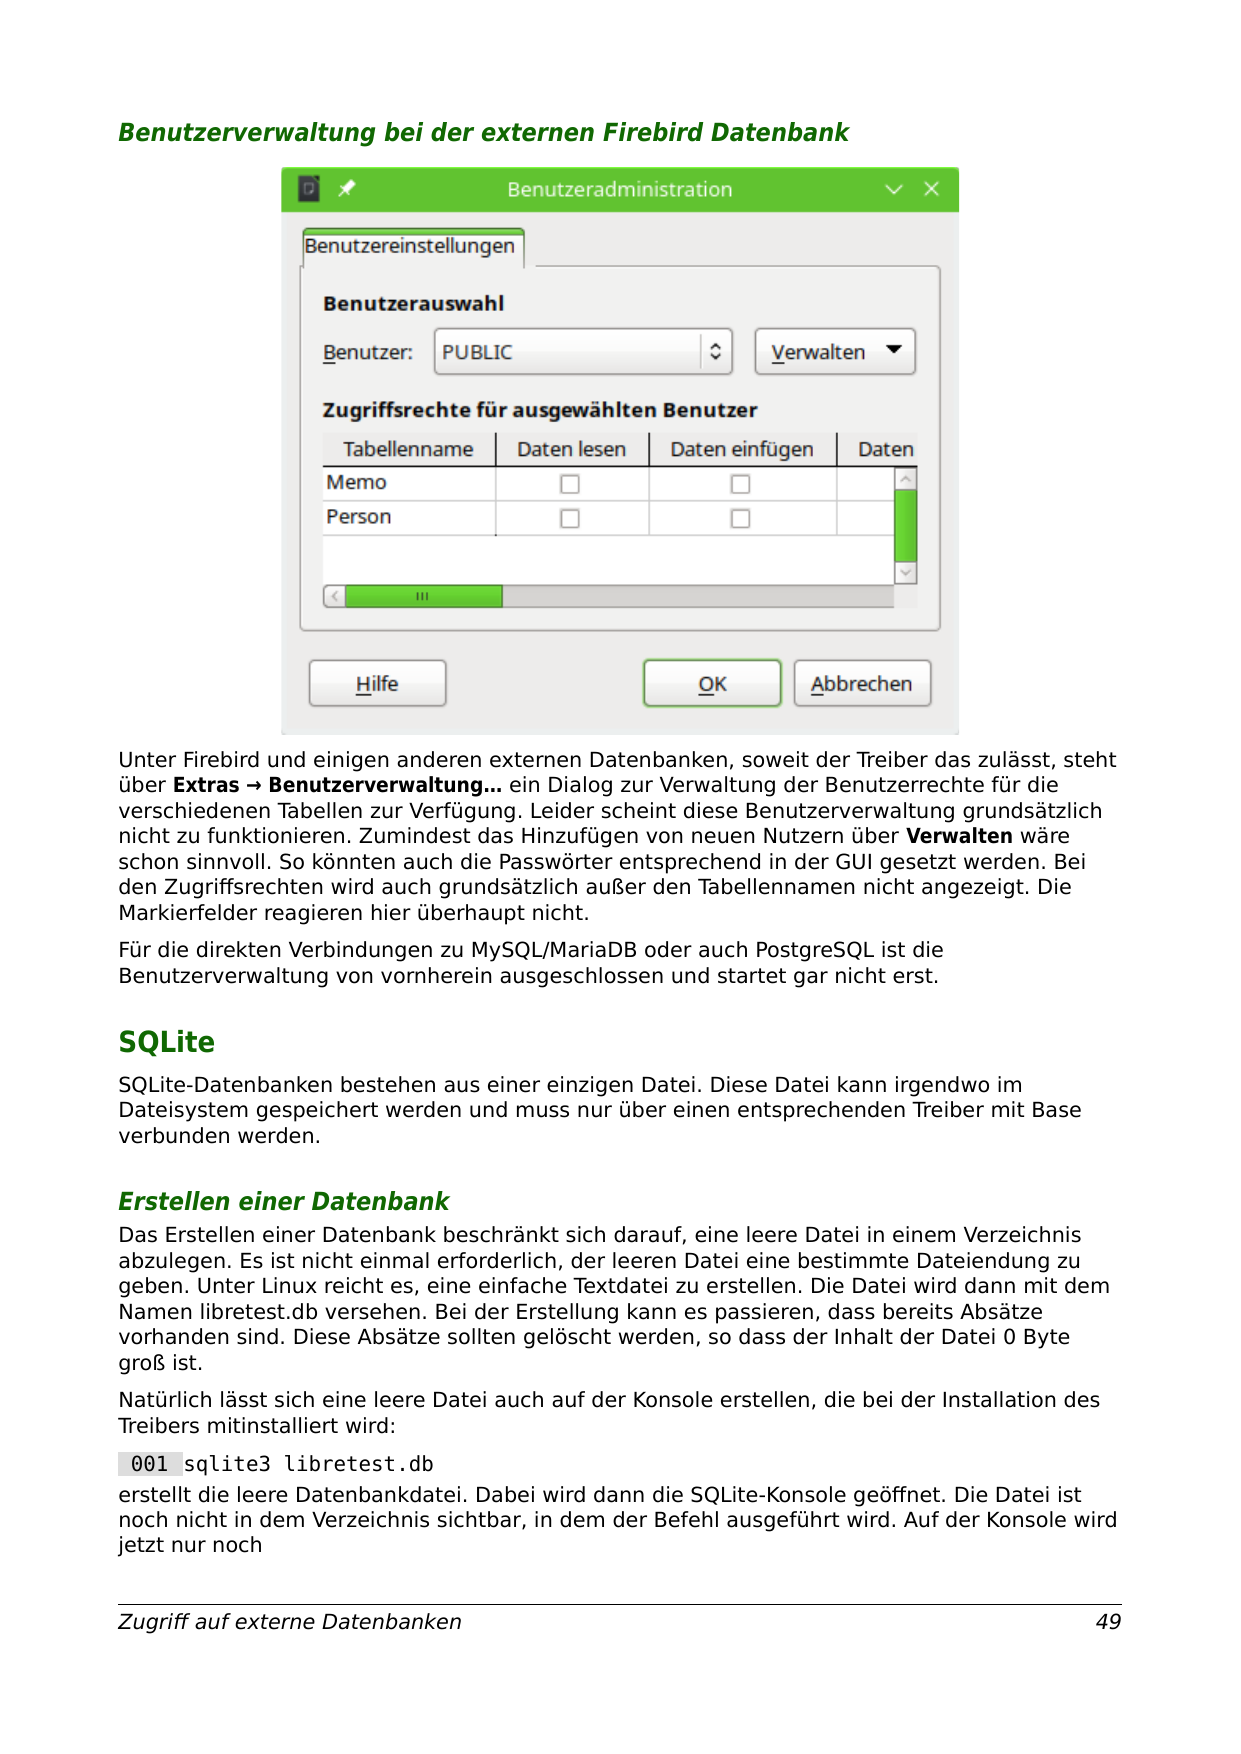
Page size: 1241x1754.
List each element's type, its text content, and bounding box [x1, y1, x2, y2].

text Natürlich lässt sich eine leere Datei auch auf der Konsole erstellen, die bei der Installation des Treibers mitinstalliert wird: [118, 1388, 1122, 1438]
picture [281, 167, 960, 735]
subtitle Erstellen einer Datenbank [118, 1187, 1122, 1216]
text Das Erstellen einer Datenbank beschränkt sich darauf, eine leere Datei in einem Verzeichnis abzulegen. Es ist nicht einmal erforderlich, der leeren Datei eine bestimmte Dateiendung zu geben. Unter Linux reicht es, eine einfache Textdatei zu erstellen. Die Datei wird dann mit dem Namen libretest.db versehen. Bei der Erstellung kann es passieren, dass bereits Absätze vorhanden sind. Diese Absätze sollten gelöscht werden, so dass der Inhalt der Datei 0 Byte groß ist. [118, 1223, 1122, 1375]
subtitle Benutzerverwaltung bei der externen Firebird Datenbank [118, 118, 1122, 147]
subtitle SQLite [118, 1025, 1122, 1059]
list sqlite3 libretest.db [183, 1452, 1122, 1476]
text Unter Firebird und einigen anderen externen Datenbanken, soweit der Treiber das zulässt, steht über Extras → Benutzerverwaltung… ein Dialog zur Verwaltung der Benutzerrechte für die verschiedenen Tabellen zur Verfügung. Leider scheint diese Benutzerverwaltung grundsätzlich nicht zu funktionieren. Zumindest das Hinzufügen von neuen Nutzern über Verwalten wäre schon sinnvoll. So könnten auch die Passwörter entsprechend in der GUI gesetzt werden. Bei den Zugriffsrechten wird auch grundsätzlich außer den Tabellennamen nicht angezeigt. Die Markierfelder reagieren hier überhaupt nicht. [118, 748, 1122, 925]
text Für die direkten Verbindungen zu MySQL/MariaDB oder auch PostgreSQL ist die Benutzerverwaltung von vornherein ausgeschlossen und startet gar nicht erst. [118, 938, 1122, 988]
text SQLite-Datenbanken bestehen aus einer einzigen Datei. Diese Datei kann irgendwo im Dateisystem gespeichert werden und muss nur über einen entsprechenden Treiber mit Base verbunden werden. [118, 1073, 1122, 1148]
text erstellt die leere Datenbankdatei. Dabei wird dann die SQLite-Konsole geöffnet. Die Datei ist noch nicht in dem Verzeichnis sichtbar, in dem der Befehl ausgeführt wird. Auf der Konsole wird jetzt nur noch [118, 1483, 1122, 1558]
